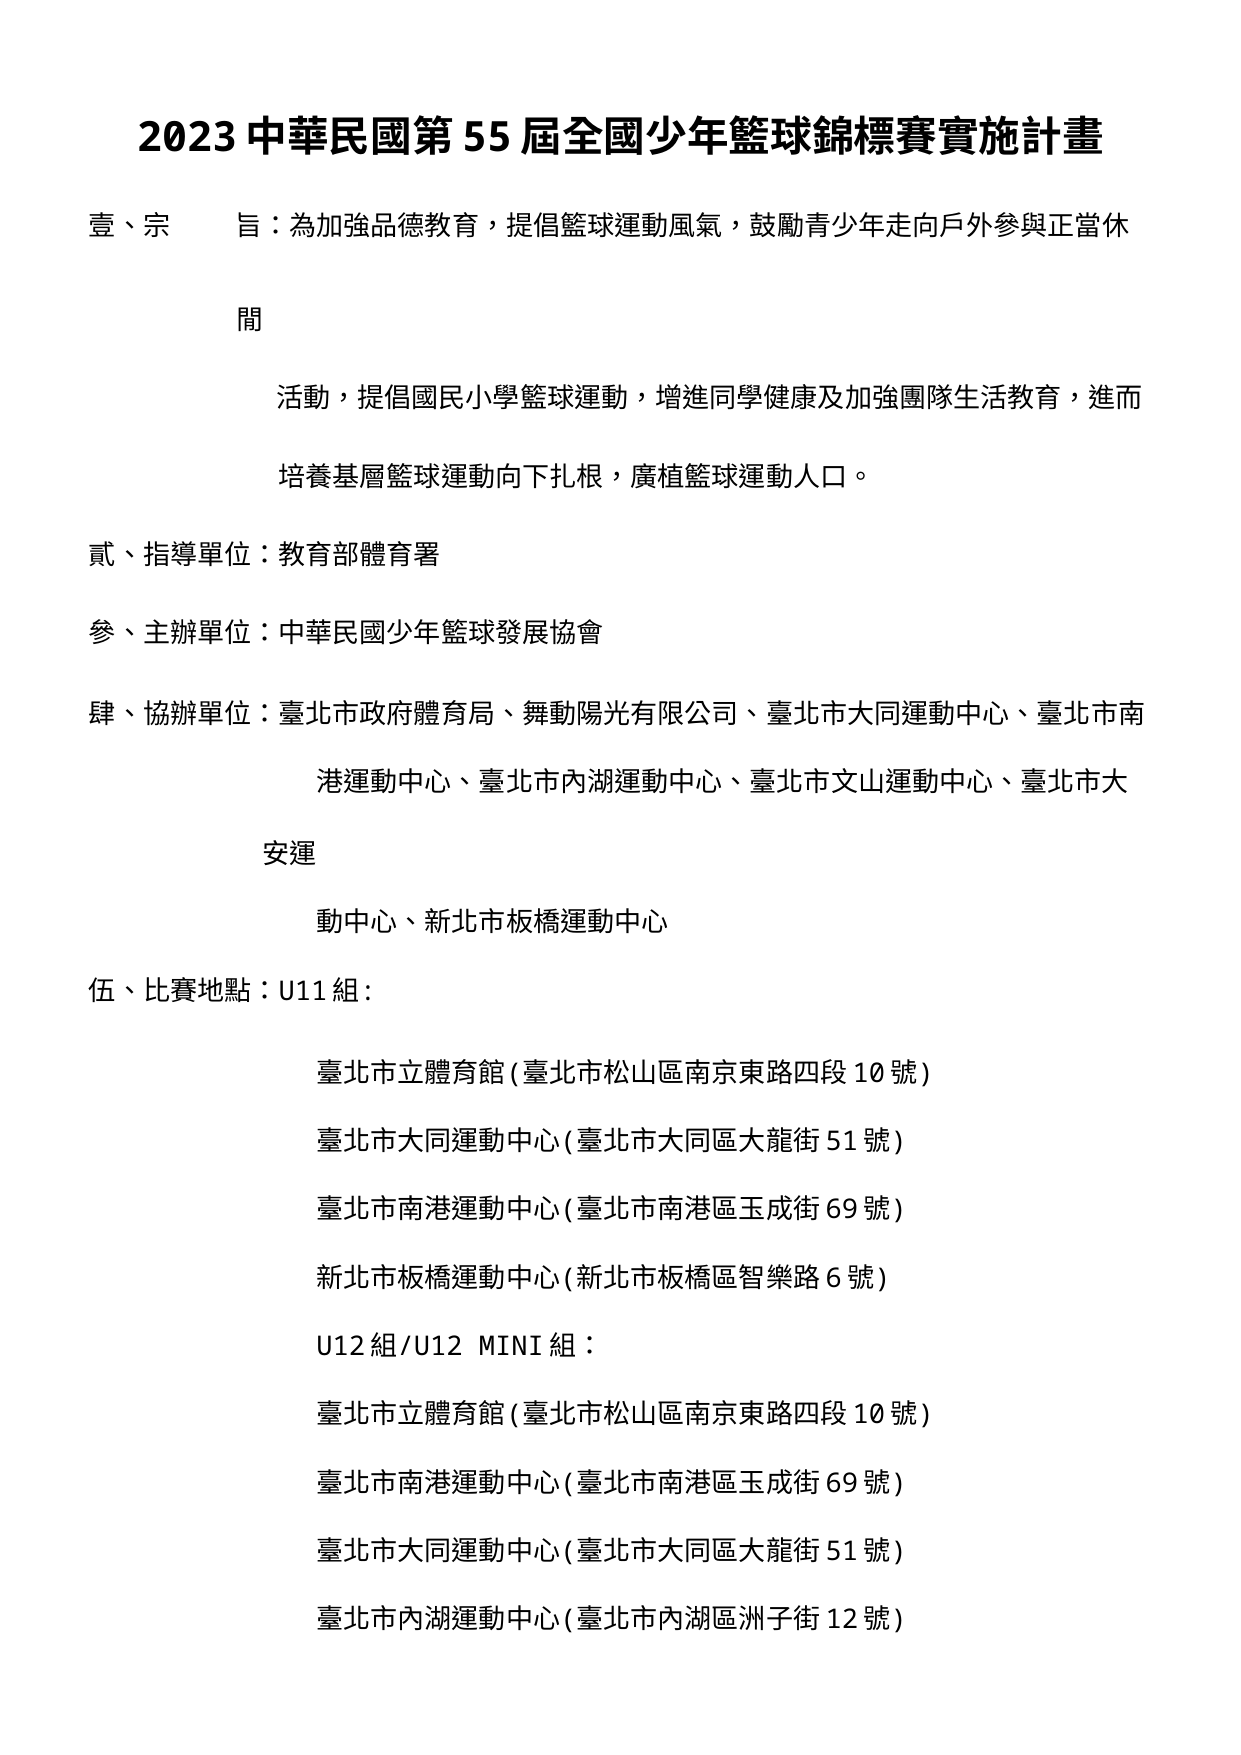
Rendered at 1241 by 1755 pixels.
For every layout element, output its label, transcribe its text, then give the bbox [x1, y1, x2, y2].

text 臺北市南港運動中心(臺北市南港區玉成街69號) [89, 1165, 1152, 1228]
text 壹、宗 旨：為加強品德教育，提倡籃球運動風氣，鼓勵青少年走向戶外參與正當休閒 [89, 185, 1152, 341]
text 新北市板橋運動中心(新北市板橋區智樂路6號) [89, 1234, 1152, 1296]
text 動中心、新北市板橋運動中心 [89, 878, 1152, 941]
text 臺北市大同運動中心(臺北市大同區大龍街51號) [89, 1507, 1152, 1569]
text 活動，提倡國民小學籃球運動，增進同學健康及加強團隊生活教育，進而 [235, 357, 1152, 419]
text 臺北市大同運動中心(臺北市大同區大龍街51號) [89, 1097, 1152, 1159]
text 肆、協辦單位：臺北市政府體育局、舞動陽光有限公司、臺北市大同運動中心、臺北市南 [89, 670, 1152, 732]
text 2023中華民國第55屆全國少年籃球錦標賽實施計畫 [89, 94, 1152, 156]
text 臺北市內湖運動中心(臺北市內湖區洲子街12號) [89, 1575, 1152, 1638]
text 港運動中心、臺北市內湖運動中心、臺北市文山運動中心、臺北市大安運 [89, 738, 1152, 872]
text 臺北市南港運動中心(臺北市南港區玉成街69號) [89, 1439, 1152, 1501]
text 伍、比賽地點：U11組: [89, 947, 1152, 1009]
text 臺北市立體育館(臺北市松山區南京東路四段10號) [89, 1029, 1152, 1091]
text 貳、指導單位：教育部體育署 [89, 513, 1152, 576]
text U12組/U12 MINI組： [89, 1302, 1152, 1364]
text 培養基層籃球運動向下扎根，廣植籃球運動人口。 [89, 435, 1152, 497]
text 參、主辦單位：中華民國少年籃球發展協會 [89, 591, 1152, 654]
text 臺北市立體育館(臺北市松山區南京東路四段10號) [89, 1370, 1152, 1433]
